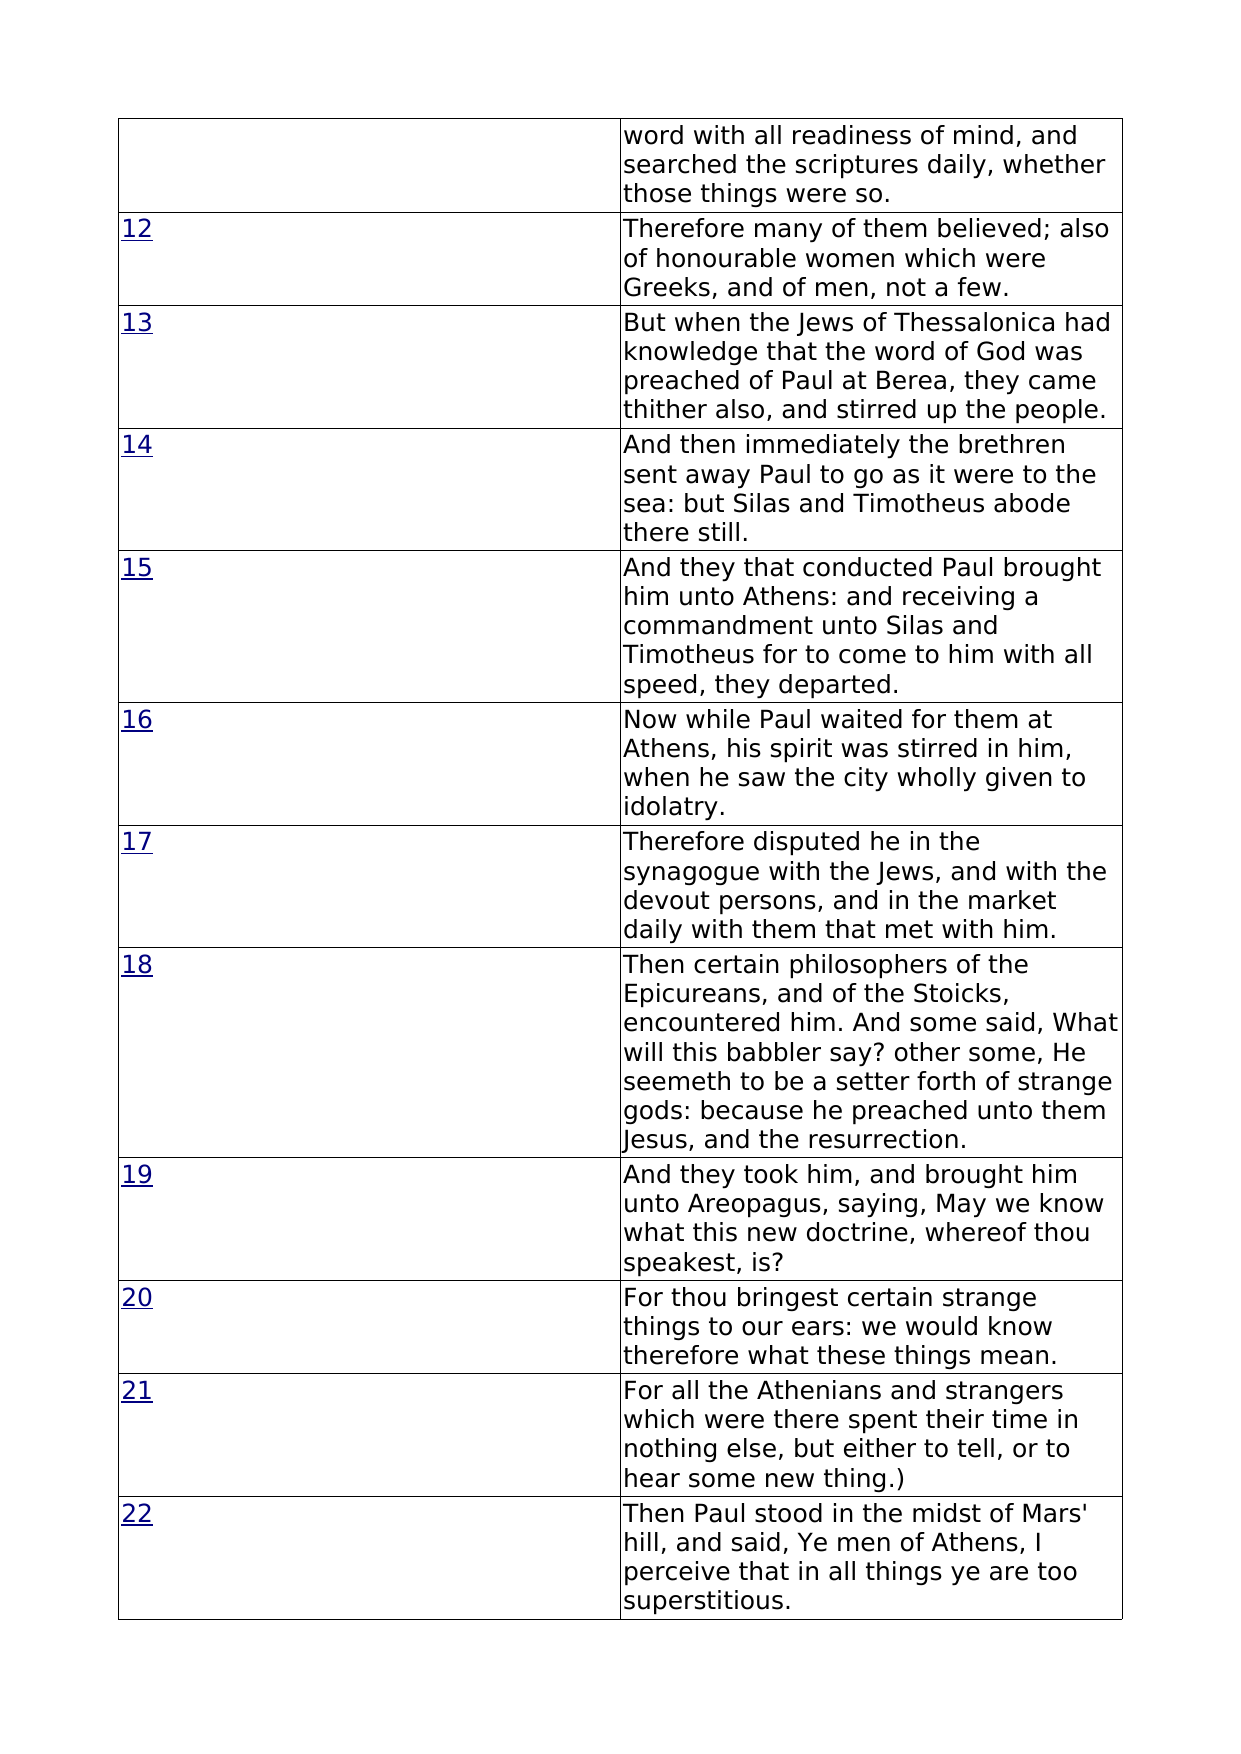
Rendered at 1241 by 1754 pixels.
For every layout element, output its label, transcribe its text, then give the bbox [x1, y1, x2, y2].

table_cell Therefore disputed he in the synagogue with the Jews, and with the devout persons, and in the market daily with them that met with him. [621, 826, 1122, 947]
table_cell 22 [119, 1497, 620, 1618]
table_cell And they that conducted Paul brought him unto Athens: and receiving a commandment unto Silas and Timotheus for to come to him with all speed, they departed. [621, 551, 1122, 702]
table_cell [119, 119, 620, 212]
table_cell 15 [119, 551, 620, 702]
table_cell 14 [119, 429, 620, 550]
table_cell For all the Athenians and strangers which were there spent their time in nothing else, but either to tell, or to hear some new thing.) [621, 1374, 1122, 1496]
table_cell word with all readiness of mind, and searched the scriptures daily, whether those things were so. [621, 119, 1122, 212]
table_cell 17 [119, 826, 620, 947]
table_cell Now while Paul waited for them at Athens, his spirit was stirred in him, when he saw the city wholly given to idolatry. [621, 703, 1122, 824]
table_cell 18 [119, 948, 620, 1157]
table_cell Therefore many of them believed; also of honourable women which were Greeks, and of men, not a few. [621, 213, 1122, 305]
table_cell For thou bringest certain strange things to our ears: we would know therefore what these things mean. [621, 1281, 1122, 1373]
table_cell 19 [119, 1158, 620, 1280]
table_cell Then Paul stood in the midst of Mars' hill, and said, Ye men of Athens, I perceive that in all things ye are too superstitious. [621, 1497, 1122, 1618]
table_cell 12 [119, 213, 620, 305]
table_cell Then certain philosophers of the Epicureans, and of the Stoicks, encountered him. And some said, What will this babbler say? other some, He seemeth to be a setter forth of strange gods: because he preached unto them Jesus, and the resurrection. [621, 948, 1122, 1157]
table_cell 21 [119, 1374, 620, 1496]
table_cell 16 [119, 703, 620, 824]
table_cell 13 [119, 306, 620, 428]
table_cell But when the Jews of Thessalonica had knowledge that the word of God was preached of Paul at Berea, they came thither also, and stirred up the people. [621, 306, 1122, 428]
table_cell And then immediately the brethren sent away Paul to go as it were to the sea: but Silas and Timotheus abode there still. [621, 429, 1122, 550]
table_cell And they took him, and brought him unto Areopagus, saying, May we know what this new doctrine, whereof thou speakest, is? [621, 1158, 1122, 1280]
table_cell 20 [119, 1281, 620, 1373]
